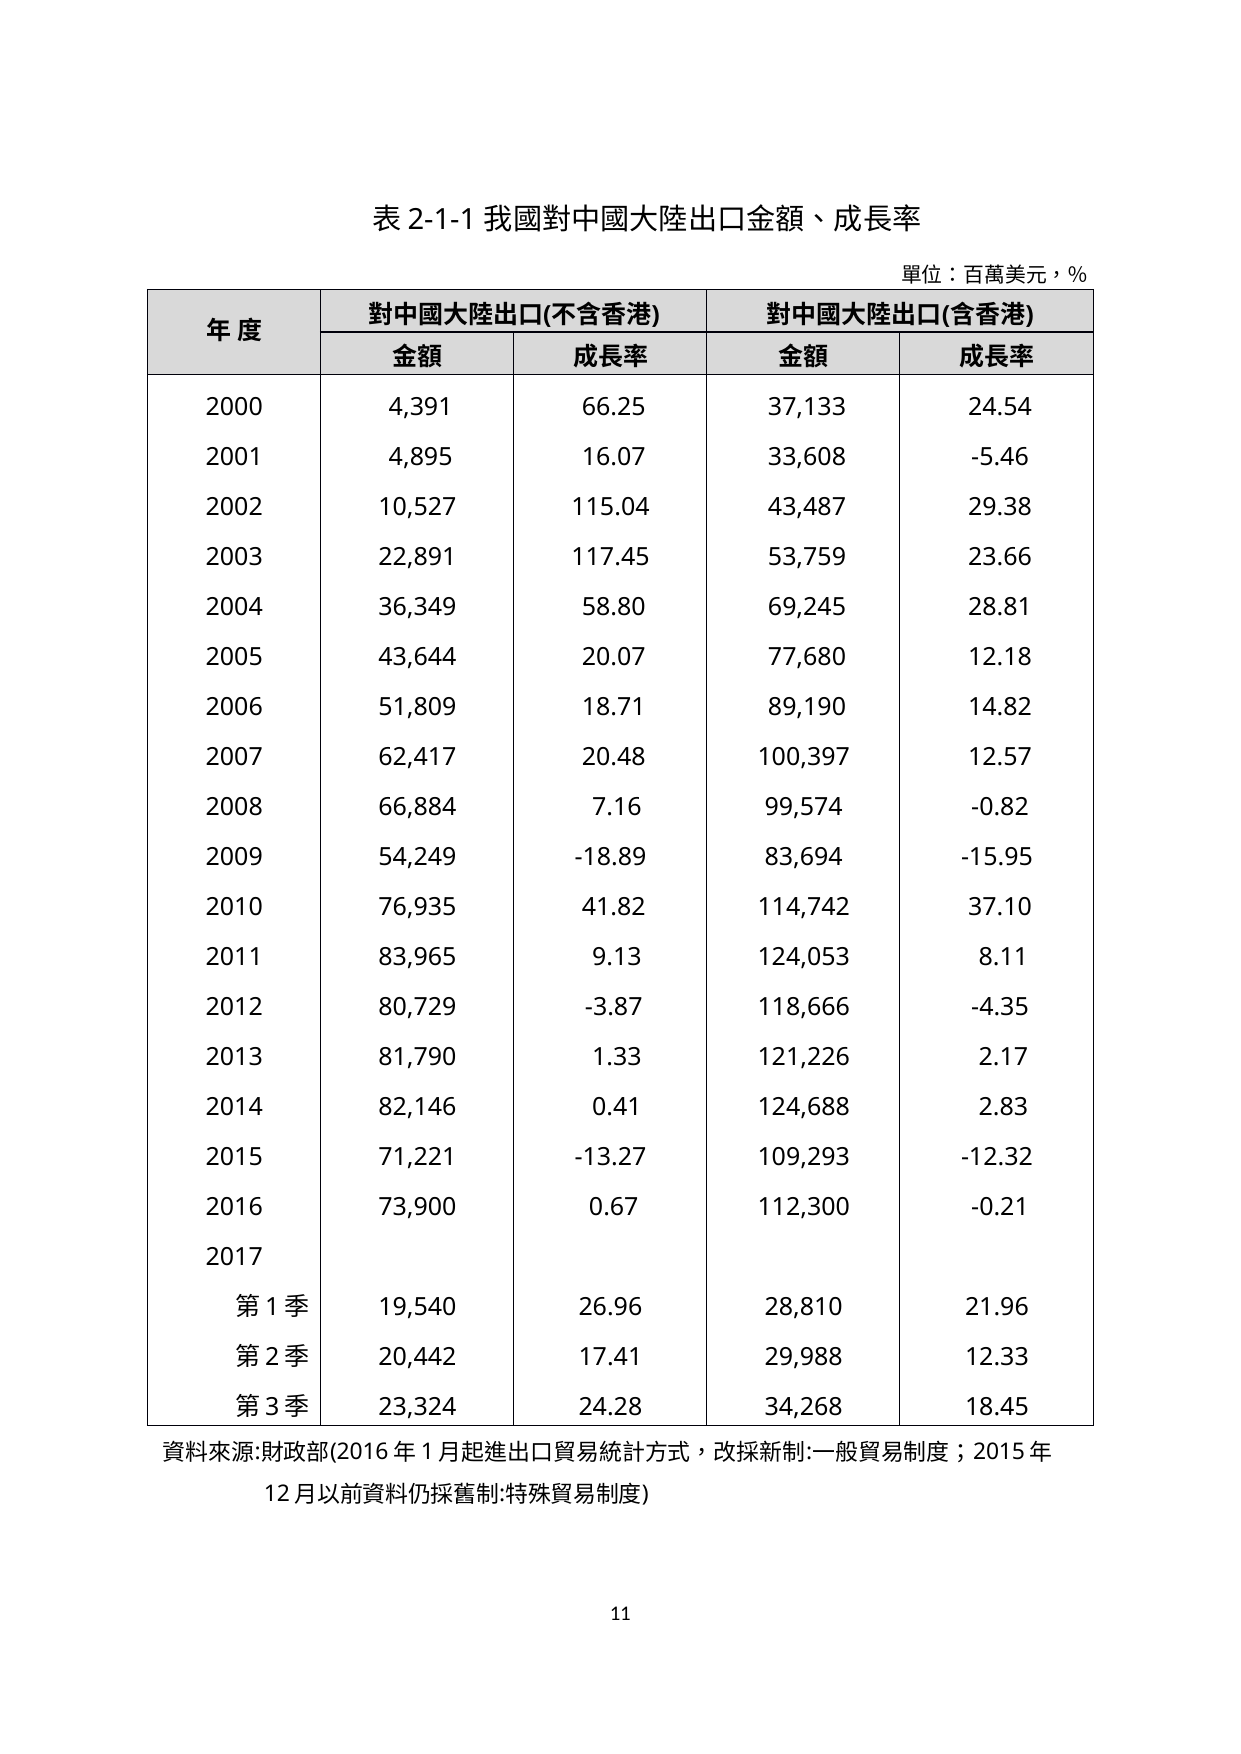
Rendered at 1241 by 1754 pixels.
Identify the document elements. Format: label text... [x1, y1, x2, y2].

table_header 對中國大陸出口(含香港) [707, 290, 1093, 331]
table_cell 66.25 16.07 115.04 117.45 58.80 20.07 18.71 20.48 7.16 -18.89 41.82 9.13 -3.87 1.33 0.41 -13.27 0.67 26.96 17.41 24.28 [514, 375, 706, 1425]
table_cell 成長率 [514, 333, 706, 374]
text 單位：百萬美元，％ [187, 258, 1088, 289]
table_cell 金額 [707, 333, 899, 374]
table_header 年 度 [148, 290, 320, 374]
table_cell 4,391 4,895 10,527 22,891 36,349 43,644 51,809 62,417 66,884 54,249 76,935 83,965 80,729 81,790 82,146 71,221 73,900 19,540 20,442 23,324 [321, 375, 513, 1425]
text 資料來源:財政部(2016年1月起進出口貿易統計方式，改採新制:一般貿易制度；2015年12月以前資料仍採舊制:特殊貿易制度) [162, 1430, 1053, 1513]
table_cell 37,133 33,608 43,487 53,759 69,245 77,680 89,190 100,397 99,574 83,694 114,742 124,053 118,666 121,226 124,688 109,293 112,300 28,810 29,988 34,268 [707, 375, 899, 1425]
table_cell 金額 [321, 333, 513, 374]
table_cell 成長率 [900, 333, 1093, 374]
table_cell 2000 2001 2002 2003 2004 2005 2006 2007 2008 2009 2010 2011 2012 2013 2014 2015 2016 2017 第1季 第2季 第3季 [148, 375, 320, 1425]
table_header 對中國大陸出口(不含香港) [321, 290, 706, 331]
table_cell 24.54 -5.46 29.38 23.66 28.81 12.18 14.82 12.57 -0.82 -15.95 37.10 8.11 -4.35 2.17 2.83 -12.32 -0.21 21.96 12.33 18.45 [900, 375, 1093, 1425]
list 表2-1-1 我國對中國大陸出口金額、成長率 [241, 190, 1053, 240]
